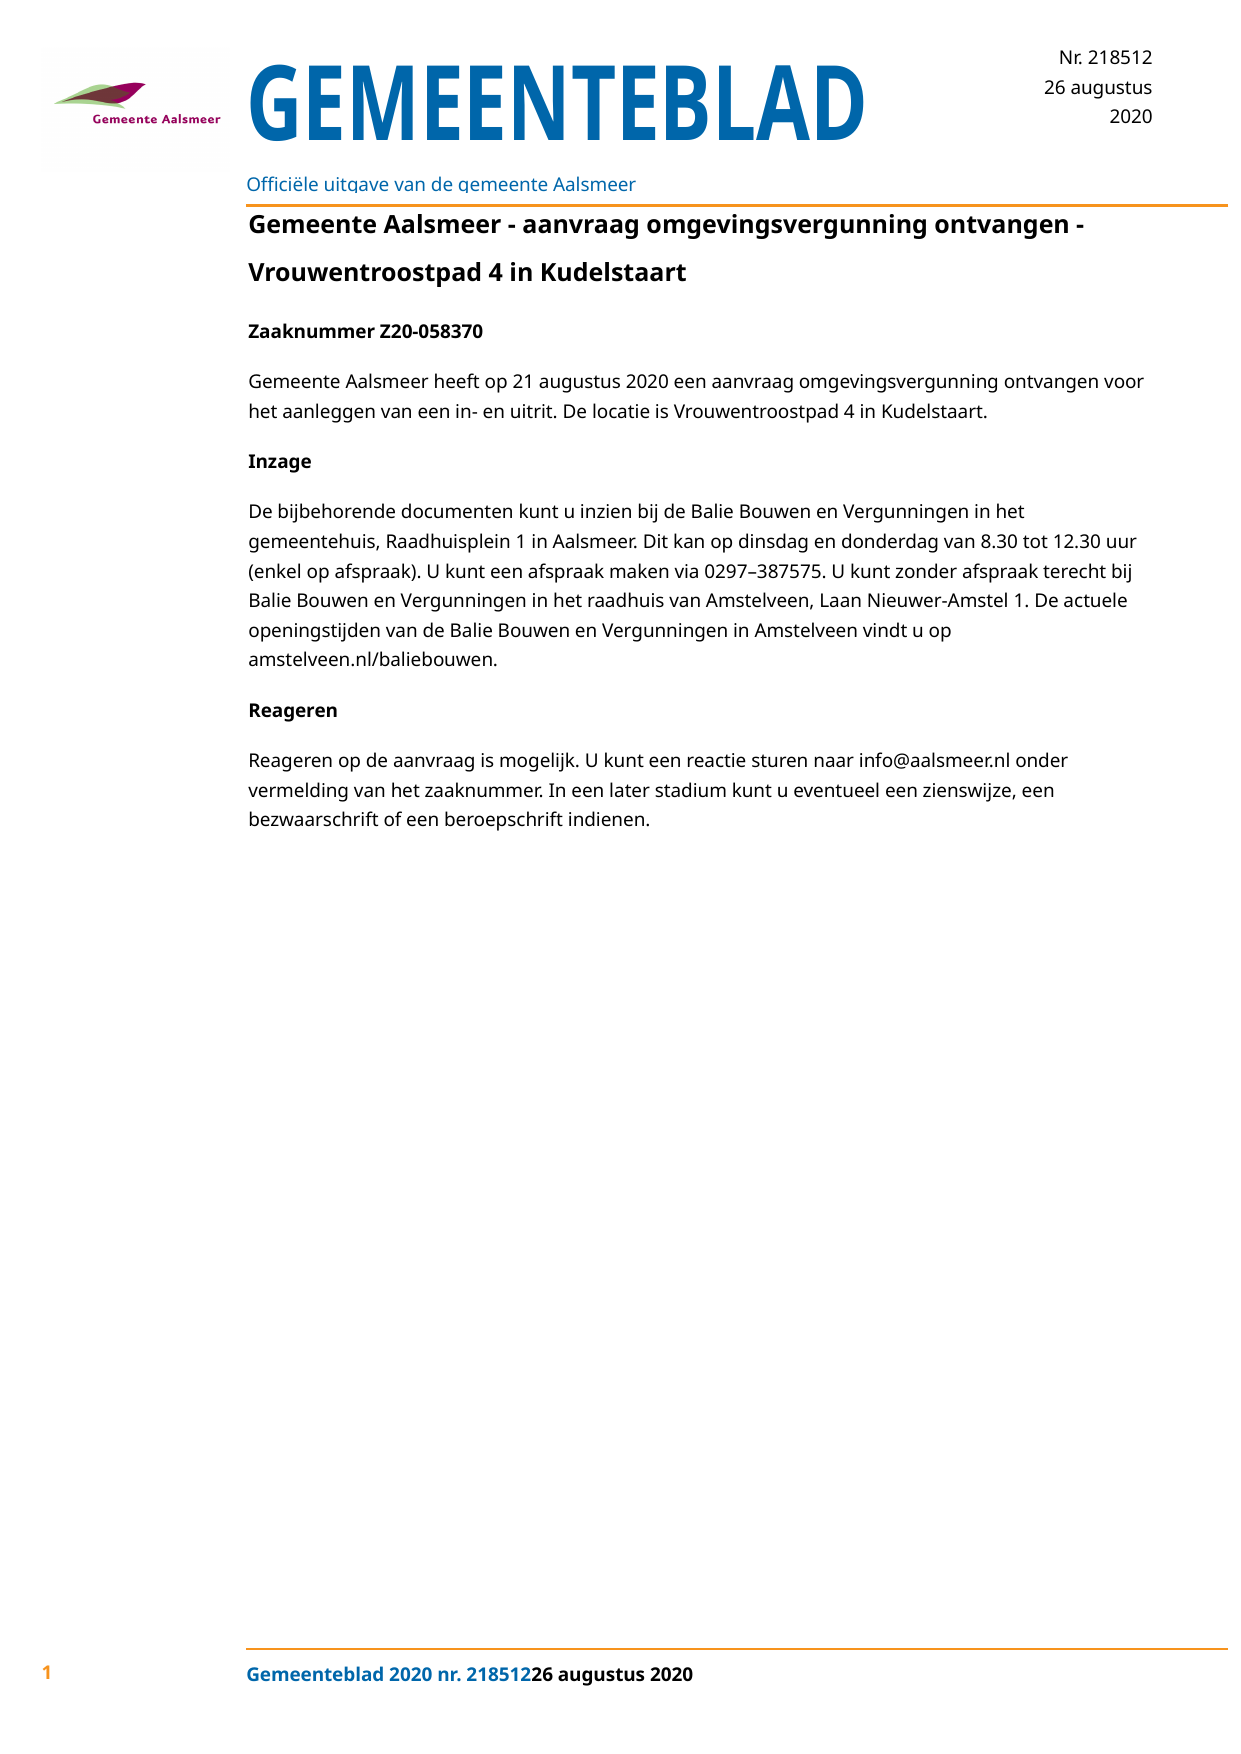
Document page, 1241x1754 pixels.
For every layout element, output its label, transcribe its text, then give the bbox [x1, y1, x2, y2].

text Gemeente Aalsmeer - aanvraag omgevingsvergunning ontvangen - Vrouwentroostpad 4 in Kudelstaart [248, 207, 1152, 288]
text Inzage [248, 448, 1152, 474]
text Reageren op de aanvraag is mogelijk. U kunt een reactie sturen naar info@aalsmeer.nl onder vermelding van het zaaknummer. In een later stadium kunt u eventueel een zienswijze, een bezwaarschrift of een beroepschrift indienen. [248, 747, 1152, 832]
text Zaaknummer Z20-058370 [248, 318, 1152, 344]
text Gemeente Aalsmeer heeft op 21 augustus 2020 een aanvraag omgevingsvergunning ontvangen voor het aanleggen van een in- en uitrit. De locatie is Vrouwentroostpad 4 in Kudelstaart. [248, 368, 1152, 424]
text Reageren [248, 697, 1152, 723]
picture [41, 47, 231, 172]
text De bijbehorende documenten kunt u inzien bij de Balie Bouwen en Vergunningen in het gemeentehuis, Raadhuisplein 1 in Aalsmeer. Dit kan op dinsdag en donderdag van 8.30 tot 12.30 uur (enkel op afspraak). U kunt een afspraak maken via 0297–387575. U kunt zonder afspraak terecht bij Balie Bouwen en Vergunningen in het raadhuis van Amstelveen, Laan Nieuwer-Amstel 1. De actuele openingstijden van de Balie Bouwen en Vergunningen in Amstelveen vindt u op amstelveen.nl/baliebouwen. [248, 499, 1152, 672]
